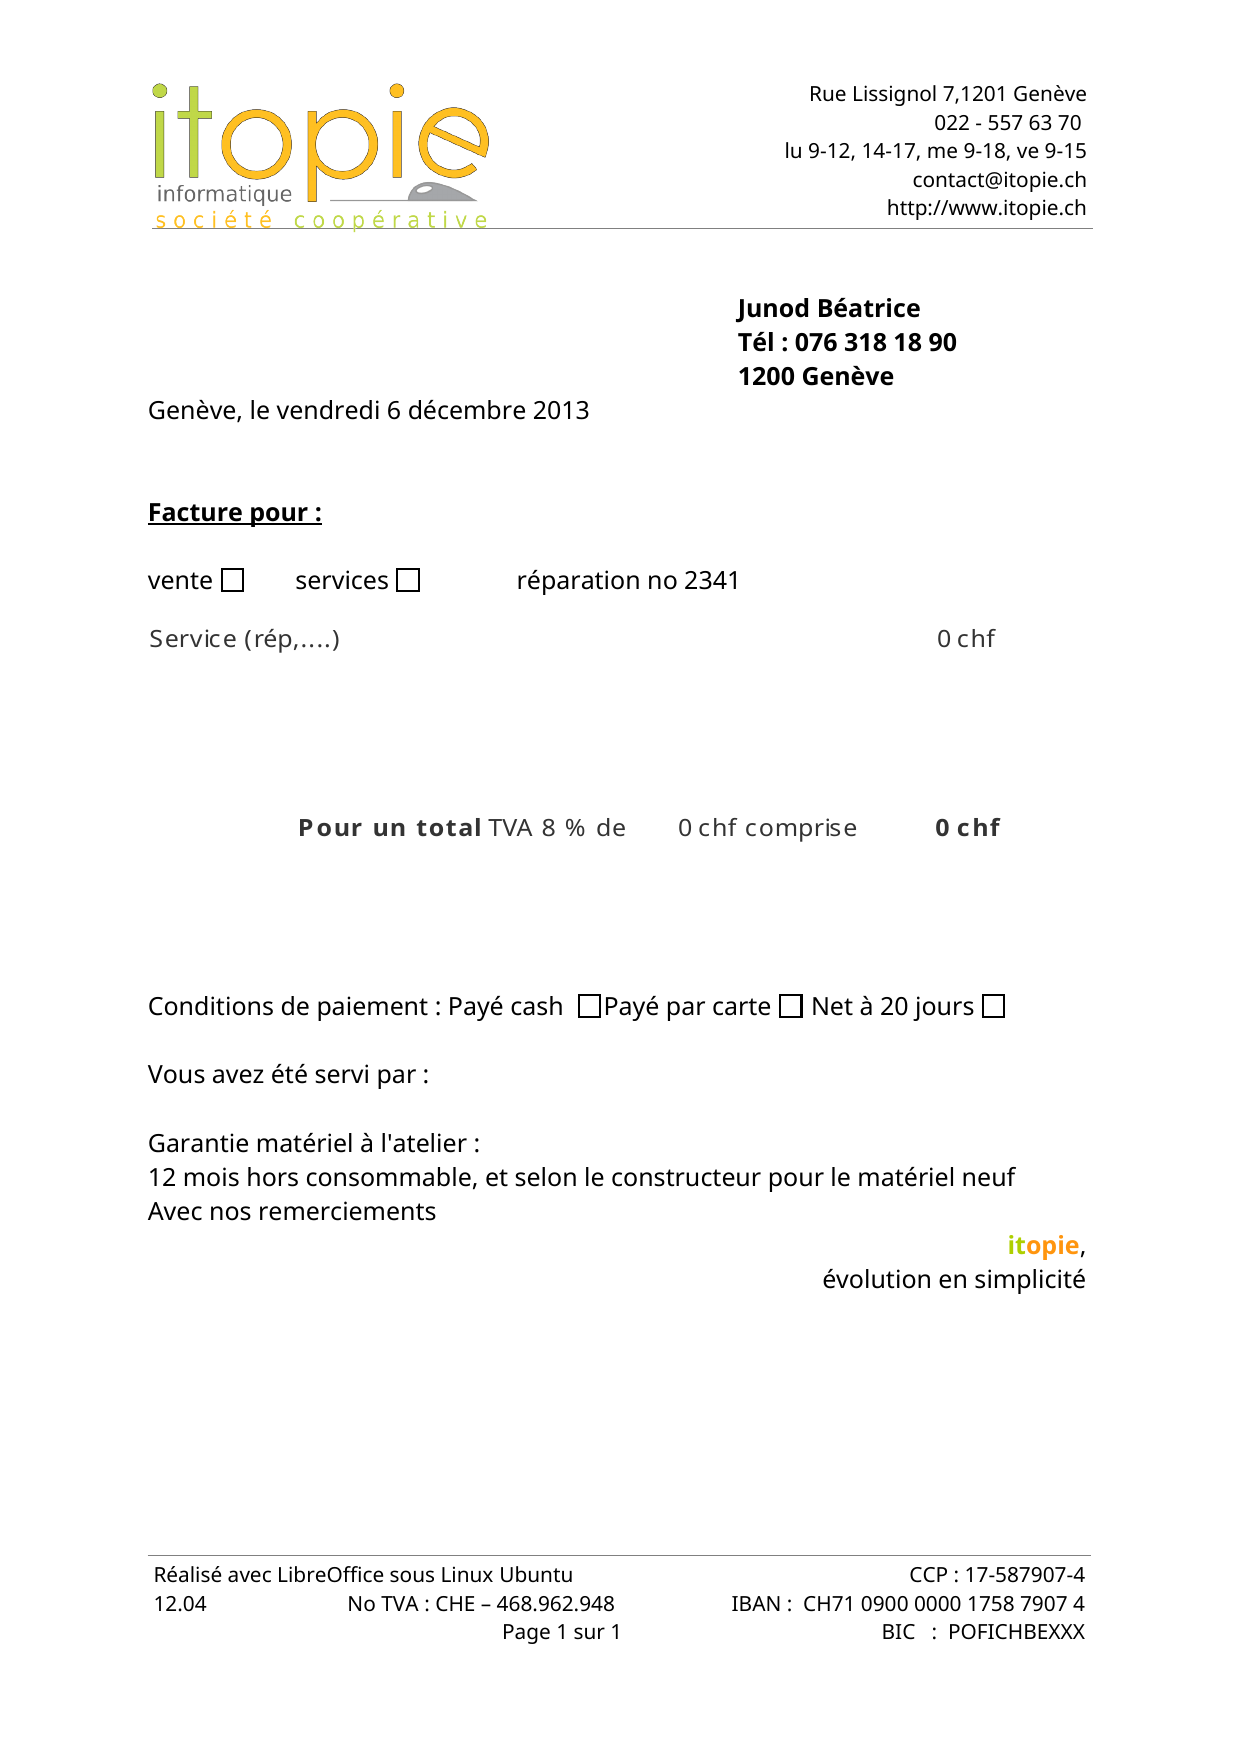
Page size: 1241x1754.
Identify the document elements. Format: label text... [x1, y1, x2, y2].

text Avec nos remerciements [148, 1193, 1093, 1227]
text itopie, [148, 1227, 1093, 1262]
text 1200 Genève [148, 358, 1093, 392]
text Garantie matériel à l'atelier : [148, 1125, 1093, 1159]
text Junod Béatrice [148, 290, 1093, 324]
text Vous avez été servi par : [148, 1057, 1093, 1091]
text Facture pour : [148, 495, 1093, 529]
text 12 mois hors consommable, et selon le constructeur pour le matériel neuf [148, 1159, 1093, 1193]
text Conditions de paiement : Payé cash Payé par carte Net à 20 jours [148, 989, 1093, 1023]
picture [138, 72, 500, 244]
text vente services réparation no 2341 [148, 563, 1093, 597]
text Genève, le vendredi 6 décembre 2013 [148, 392, 1093, 427]
text Tél : 076 318 18 90 [148, 324, 1093, 358]
text évolution en simplicité [148, 1262, 1093, 1296]
